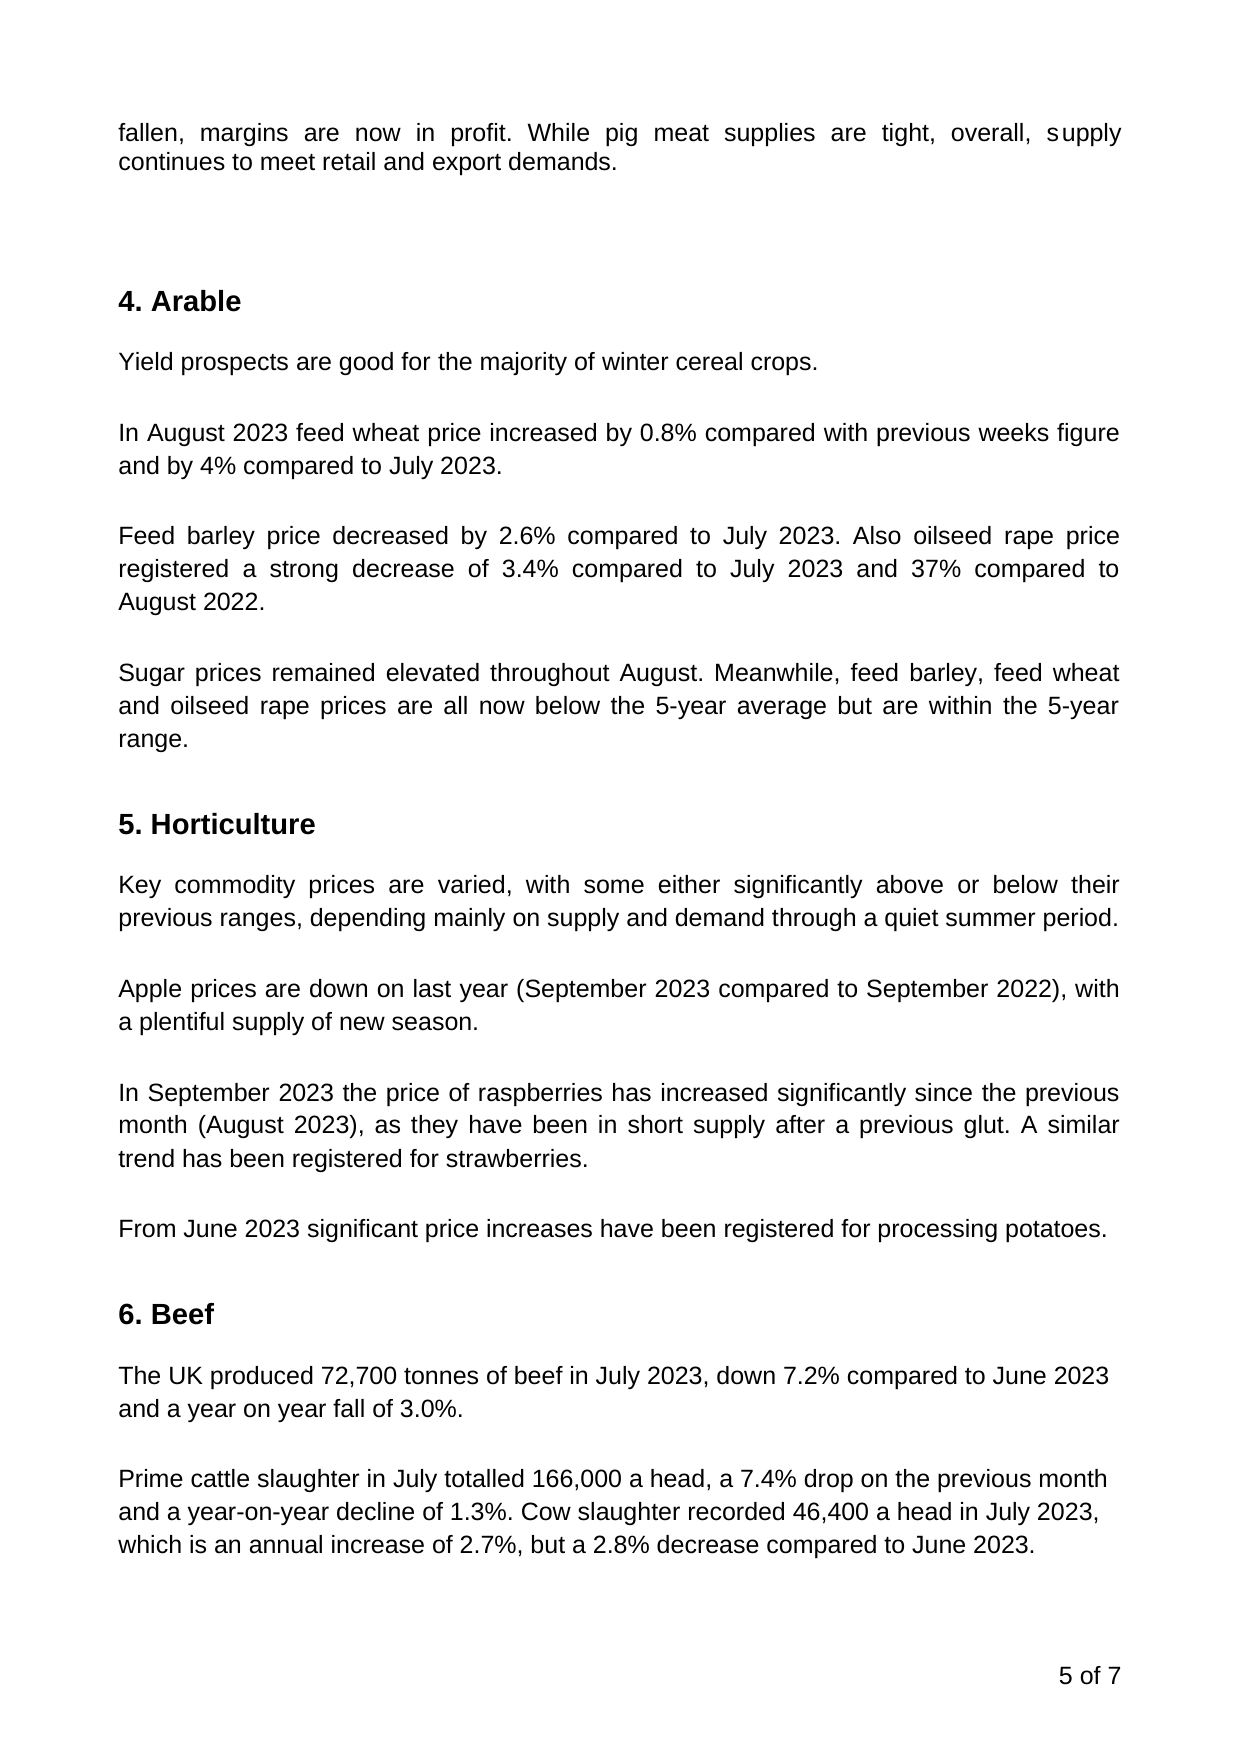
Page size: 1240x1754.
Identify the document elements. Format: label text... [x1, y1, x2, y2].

text Feed barley price decreased by 2.6% compared to July 2023. Also oilseed rape price registered a strong decrease of 3.4% compared to July 2023 and 37% compared to August 2022. [118, 521, 1121, 616]
text In September 2023 the price of raspberries has increased significantly since the previous month (August 2023), as they have been in short supply after a previous glut. A similar trend has been registered for strawberries. [118, 1077, 1121, 1172]
text Prime cattle slaughter in July totalled 166,000 a head, a 7.4% drop on the previous month and a year-on-year decline of 1.3%. Cow slaughter recorded 46,400 a head in July 2023, which is an annual increase of 2.7%, but a 2.8% decrease compared to June 2023. [118, 1464, 1121, 1559]
subtitle 6. Beef [118, 1297, 1121, 1331]
text Yield prospects are good for the majority of winter cereal crops. [118, 347, 1121, 376]
text Apple prices are down on last year (September 2023 compared to September 2022), with a plentiful supply of new season. [118, 974, 1121, 1036]
text fallen, margins are now in profit. While pig meat supplies are tight, overall, supply continues to meet retail and export demands. [118, 118, 1121, 176]
text Key commodity prices are varied, with some either significantly above or below their previous ranges, depending mainly on supply and demand through a quiet summer period. [118, 870, 1121, 932]
text From June 2023 significant price increases have been registered for processing potatoes. [118, 1214, 1121, 1243]
subtitle 4. Arable [118, 284, 1121, 317]
text Sugar prices remained elevated throughout August. Meanwhile, feed barley, feed wheat and oilseed rape prices are all now below the 5-year average but are within the 5-year range. [118, 658, 1121, 753]
text The UK produced 72,700 tonnes of beef in July 2023, down 7.2% compared to June 2023 and a year on year fall of 3.0%. [118, 1361, 1121, 1422]
text In August 2023 feed wheat price increased by 0.8% compared with previous weeks figure and by 4% compared to July 2023. [118, 418, 1121, 479]
subtitle 5. Horticulture [118, 807, 1121, 840]
